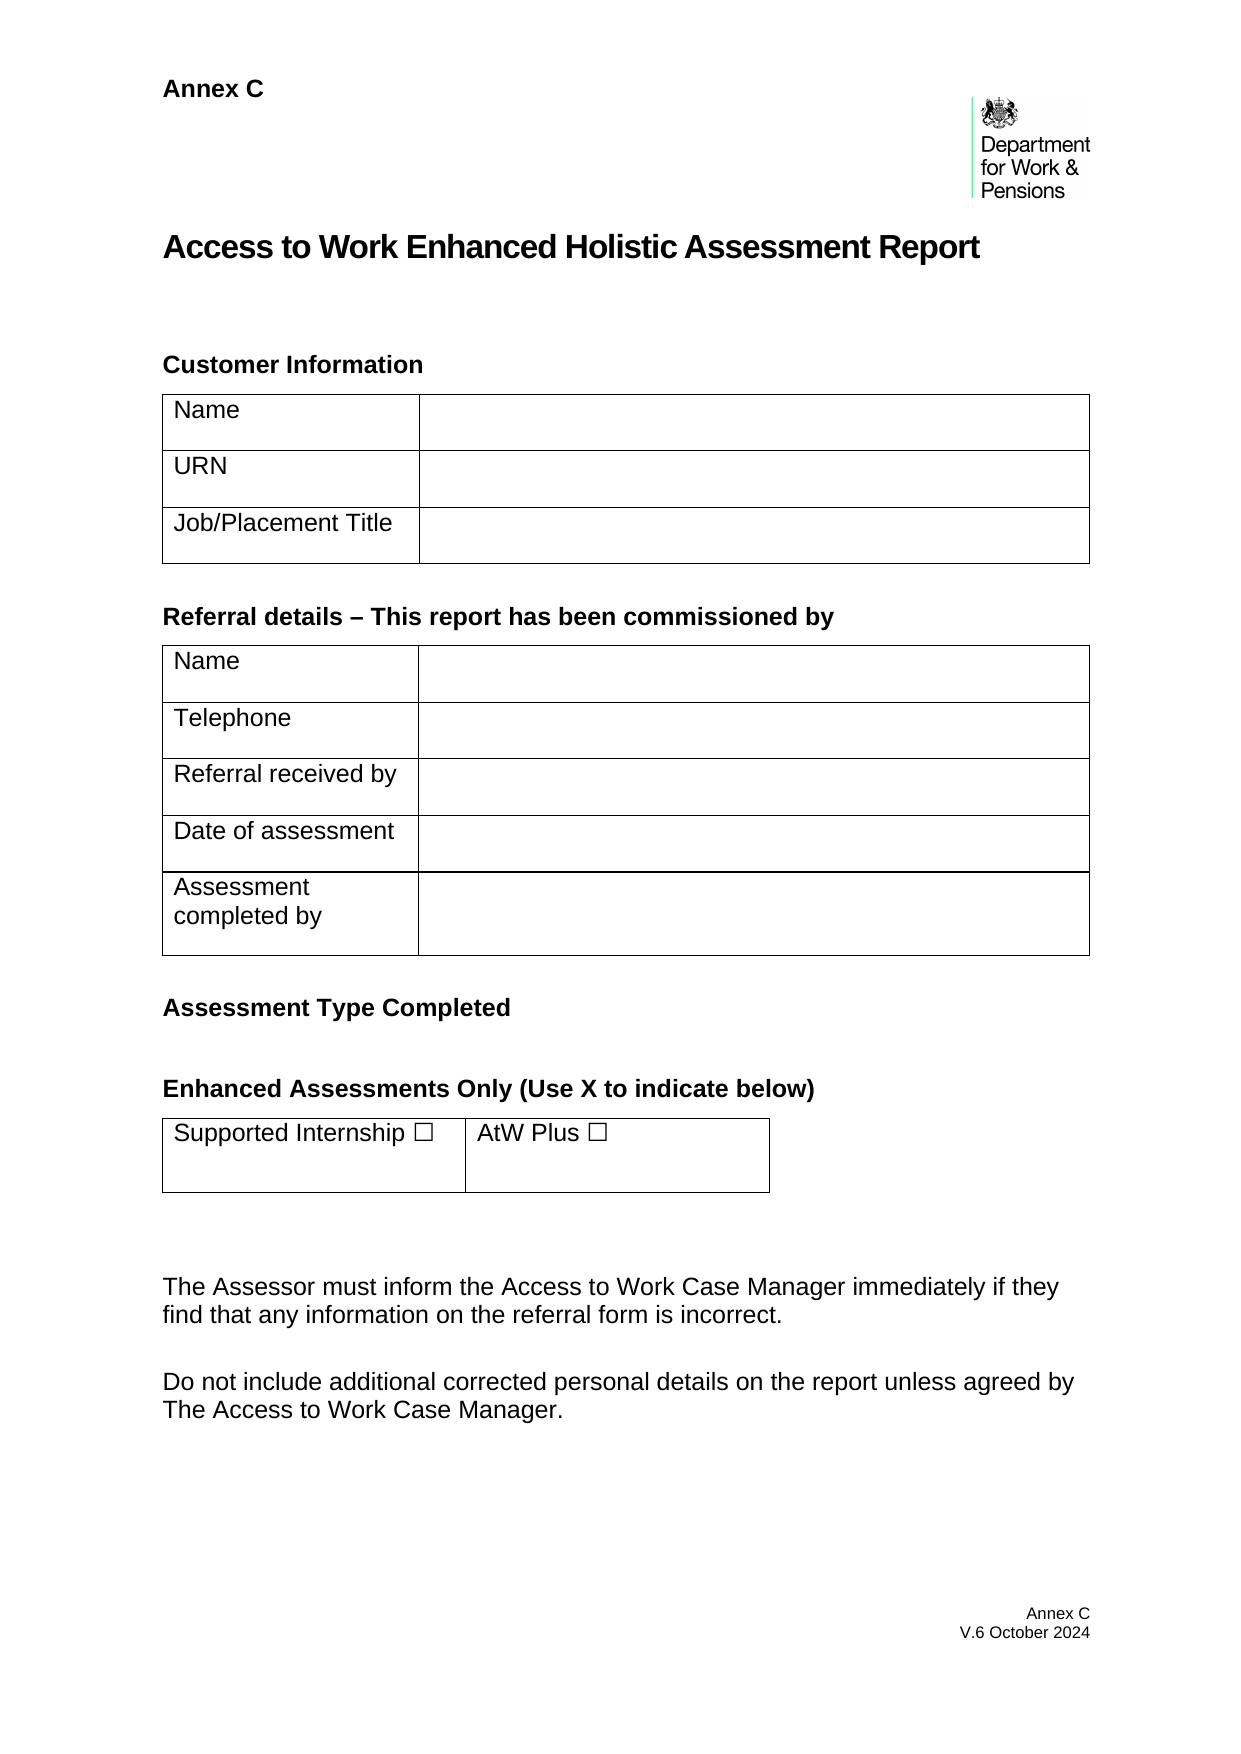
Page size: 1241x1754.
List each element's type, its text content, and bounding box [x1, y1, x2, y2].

table_cell URN [163, 451, 419, 507]
table_header Name [163, 646, 418, 702]
subtitle Assessment Type Completed [162, 993, 1090, 1022]
table_cell [419, 873, 1089, 955]
table_cell Assessment completed by [163, 873, 418, 955]
table_cell [419, 703, 1089, 758]
subtitle Enhanced Assessments Only (Use X to indicate below) [162, 1074, 1090, 1103]
subtitle Access to Work Enhanced Holistic Assessment Report [162, 227, 1090, 266]
subtitle Customer Information [162, 350, 1090, 379]
table_cell Job/Placement Title [163, 508, 419, 563]
table_cell Telephone [163, 703, 418, 758]
table_cell [420, 451, 1089, 507]
table_cell Referral received by [163, 759, 418, 815]
table_header [419, 646, 1089, 702]
table_header Name [163, 395, 419, 450]
table_cell Date of assessment [163, 816, 418, 871]
table_header AtW Plus ☐ [466, 1119, 769, 1192]
table_cell [419, 759, 1089, 815]
subtitle Referral details – This report has been commissioned by [162, 602, 1090, 631]
text The Assessor must inform the Access to Work Case Manager immediately if they find that any information on the referral form is incorrect. [162, 1272, 1090, 1329]
table_cell [419, 816, 1089, 871]
table_cell [420, 508, 1089, 563]
table_header [420, 395, 1089, 450]
text Do not include additional corrected personal details on the report unless agreed by The Access to Work Case Manager. [162, 1367, 1090, 1424]
table_header Supported Internship ☐ [163, 1119, 465, 1192]
